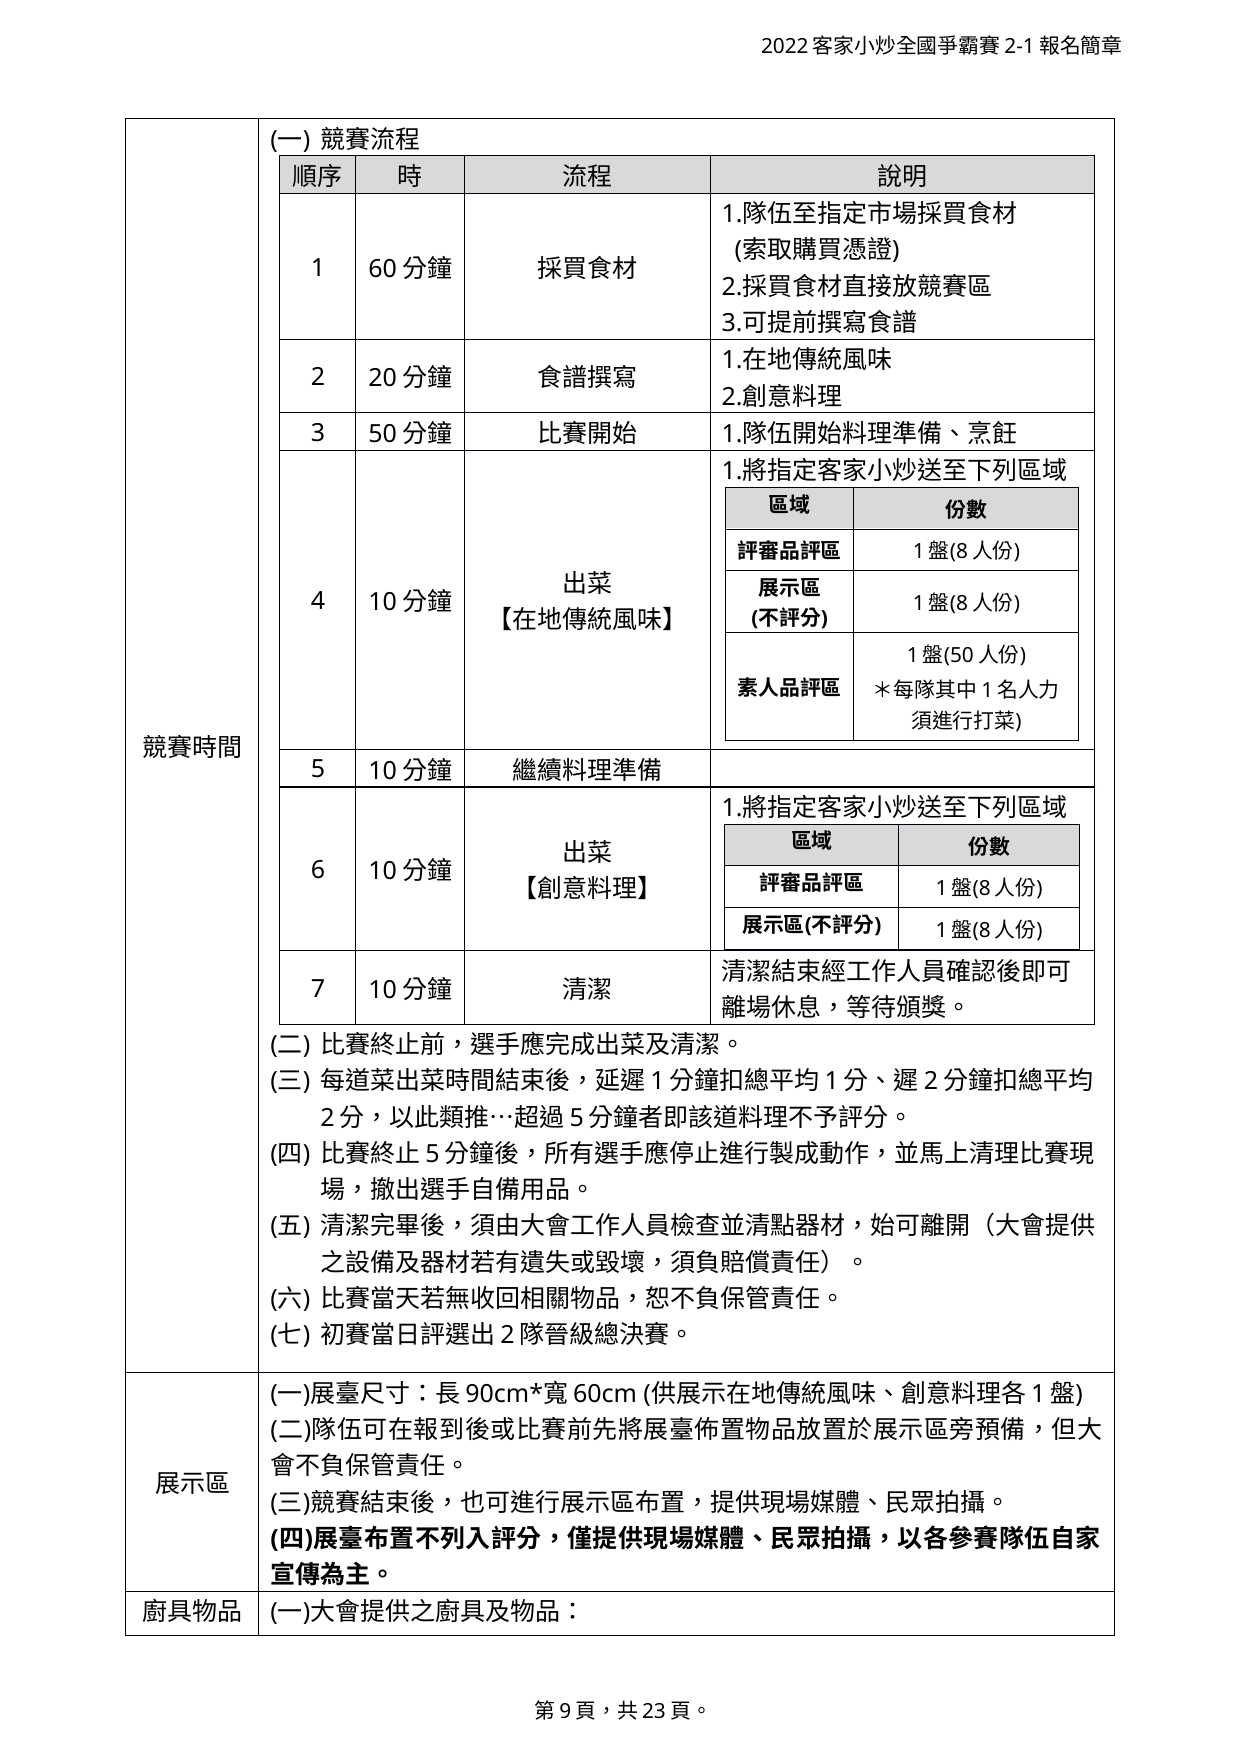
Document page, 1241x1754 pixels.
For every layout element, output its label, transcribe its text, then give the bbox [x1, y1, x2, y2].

table_cell 10分鐘 [356, 951, 464, 1023]
table_cell 3 [280, 413, 355, 449]
table_cell 10分鐘 [356, 451, 464, 749]
table_cell 廚具物品 [126, 1592, 258, 1635]
table_header 份數 [854, 488, 1078, 528]
table_cell 1.將指定客家小炒送至下列區域 [711, 451, 1094, 749]
table_cell 7 [280, 951, 355, 1023]
table_cell 1 [280, 194, 355, 339]
table_header 份數 [899, 825, 1079, 865]
table_cell 4 [280, 451, 355, 749]
table_cell [711, 750, 1094, 786]
table_header 時 [356, 156, 464, 193]
table_cell 6 [280, 788, 355, 950]
table_cell 1盤(8人份) [899, 908, 1079, 949]
table_cell 評審品評區 [726, 530, 853, 570]
table_cell 1盤(50人份) ＊每隊其中1名人力須進行打菜) [854, 633, 1078, 739]
table_cell 競賽流程 比賽終止前，選手應完成出菜及清潔。 每道菜出菜時間結束後，延遲1分鐘扣總平均1分、遲2分鐘扣總平均2分，以此類推…超過5分鐘者即該道料理不予評分。 比賽終止5分鐘後，所有選手應停止進行製成動作，並馬上清理比賽現場，撤出選手自備用品。 清潔完畢後，須由大會工作人員檢查並清點器材，始可離開（大會提供之設備及器材若有遺失或毀壞，須負賠償責任）。 比賽當天若無收回相關物品，恕不負保管責任。 初賽當日評選出2隊晉級總決賽。 [259, 119, 1114, 1372]
table_cell 50分鐘 [356, 413, 464, 449]
table_cell 食譜撰寫 [465, 340, 710, 412]
table_cell 素人品評區 [726, 633, 853, 739]
table_cell 20分鐘 [356, 340, 464, 412]
table_cell 採買食材 [465, 194, 710, 339]
table_cell 評審品評區 [725, 866, 898, 907]
table_header 說明 [711, 156, 1094, 193]
table_cell 繼續料理準備 [465, 750, 710, 786]
table_cell 1.隊伍開始料理準備、烹飪 [711, 413, 1094, 449]
table_cell 展示區(不評分) [725, 908, 898, 949]
table_header 區域 [725, 825, 898, 865]
table_cell 5 [280, 750, 355, 786]
table_cell 展示區 (不評分) [726, 571, 853, 632]
table_cell 比賽開始 [465, 413, 710, 449]
table_cell 1.將指定客家小炒送至下列區域 [711, 788, 1094, 950]
table_cell (一)大會提供之廚具及物品： (二)從洗菜、切菜、食材盛裝、烹飪、盛盤、清潔...等流程所需物品，除大會提供之器材外，其餘皆須由選手自備。 (三)現場不提供抹布。 (四)電子器材僅可攜帶：電鍋、料理棒、調理機、果汁機、烤箱 (僅准攜帶家庭用10公升內（含）以下之烤箱)，其他皆不開放攜帶，如有特殊需求須事前申請，並須獲評審委員同意方可帶入，如無申請即不得帶入場內。(競賽場地以安全為重，用電量過大之電器產品，或有其他安全疑慮之器具，須經現場評審決定是否可使用。 (五)需自備盛盤器具，且不得有個人姓名、代表餐廳等相關可辨別身分之記號。（素人評審之盛盤器具由大會提供） (六)塑膠手套、乳膠手套（手套不可帶有顏色）、口罩。 (七)團隊服裝須整齊。 (八)可攜帶計時器，但音量應不影響他人操作者。 [259, 1592, 1114, 1635]
table_cell 展示區 [126, 1373, 258, 1591]
table_cell 1盤(8人份) [854, 571, 1078, 632]
table_cell 清潔結束經工作人員確認後即可離場休息，等待頒獎。 [711, 951, 1094, 1023]
table_cell 2 [280, 340, 355, 412]
table_header 順序 [280, 156, 355, 193]
table_cell 1盤(8人份) [899, 866, 1079, 907]
table_header 流程 [465, 156, 710, 193]
table_cell 1盤(8人份) [854, 530, 1078, 570]
table_cell 10分鐘 [356, 788, 464, 950]
table_cell 60分鐘 [356, 194, 464, 339]
table_cell 出菜 【在地傳統風味】 [465, 451, 710, 749]
table_cell 競賽時間 [126, 119, 258, 1372]
table_cell 1.在地傳統風味 2.創意料理 [711, 340, 1094, 412]
table_cell 1.隊伍至指定市場採買食材 (索取購買憑證) 2.採買食材直接放競賽區 3.可提前撰寫食譜 [711, 194, 1094, 339]
table_header 區域 [726, 488, 853, 528]
table_cell 出菜 【創意料理】 [465, 788, 710, 950]
table_cell 清潔 [465, 951, 710, 1023]
table_cell (一)展臺尺寸：長90cm*寬60cm (供展示在地傳統風味、創意料理各1盤) (二)隊伍可在報到後或比賽前先將展臺佈置物品放置於展示區旁預備，但大會不負保管責任。 (三)競賽結束後，也可進行展示區布置，提供現場媒體、民眾拍攝。 (四)展臺布置不列入評分，僅提供現場媒體、民眾拍攝，以各參賽隊伍自家宣傳為主。 [259, 1373, 1114, 1591]
table_cell 10分鐘 [356, 750, 464, 786]
